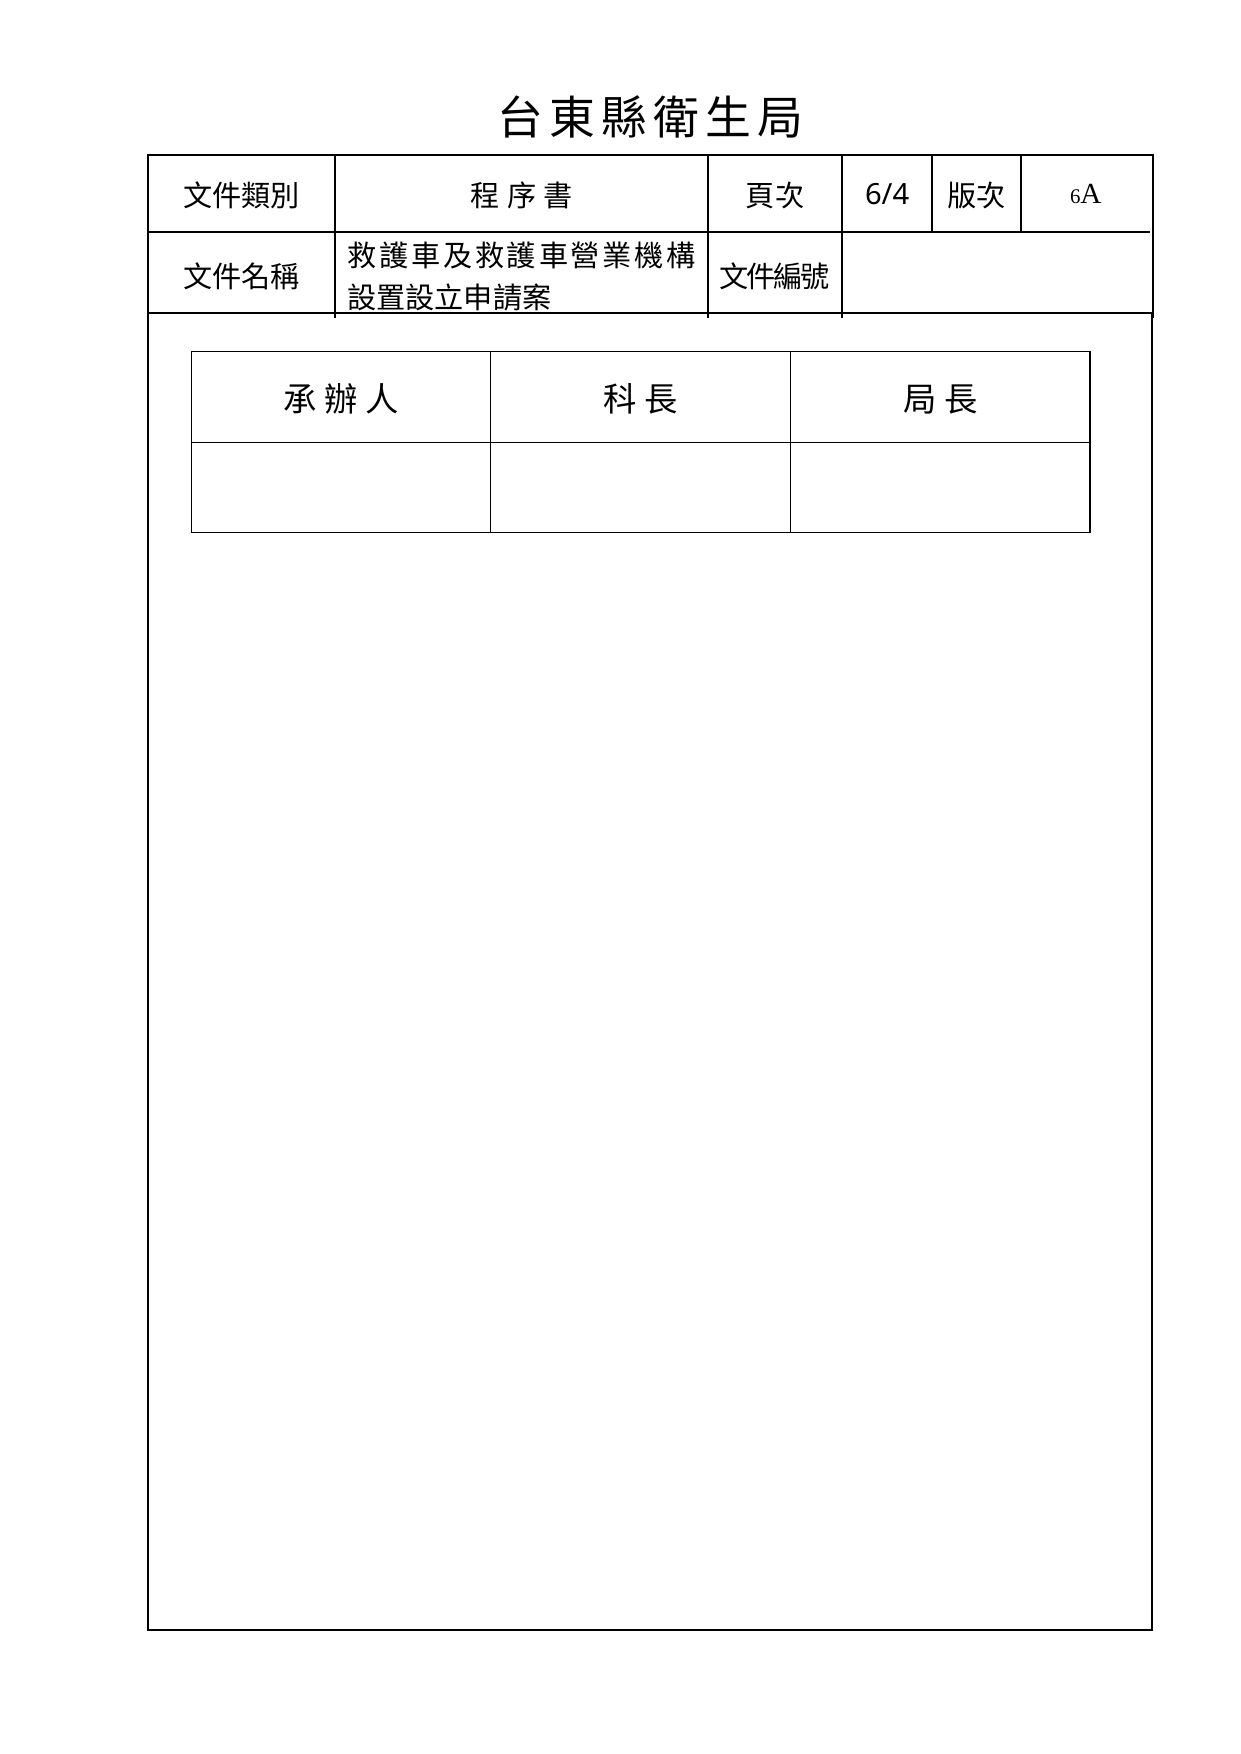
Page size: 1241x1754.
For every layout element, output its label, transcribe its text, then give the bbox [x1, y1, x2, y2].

table_cell [491, 443, 790, 532]
table_cell [791, 443, 1089, 532]
table_cell 承 辦 人 [192, 352, 490, 442]
table_cell [192, 443, 490, 532]
table_cell 科 長 [491, 352, 790, 442]
table_cell 局 長 [791, 352, 1089, 442]
